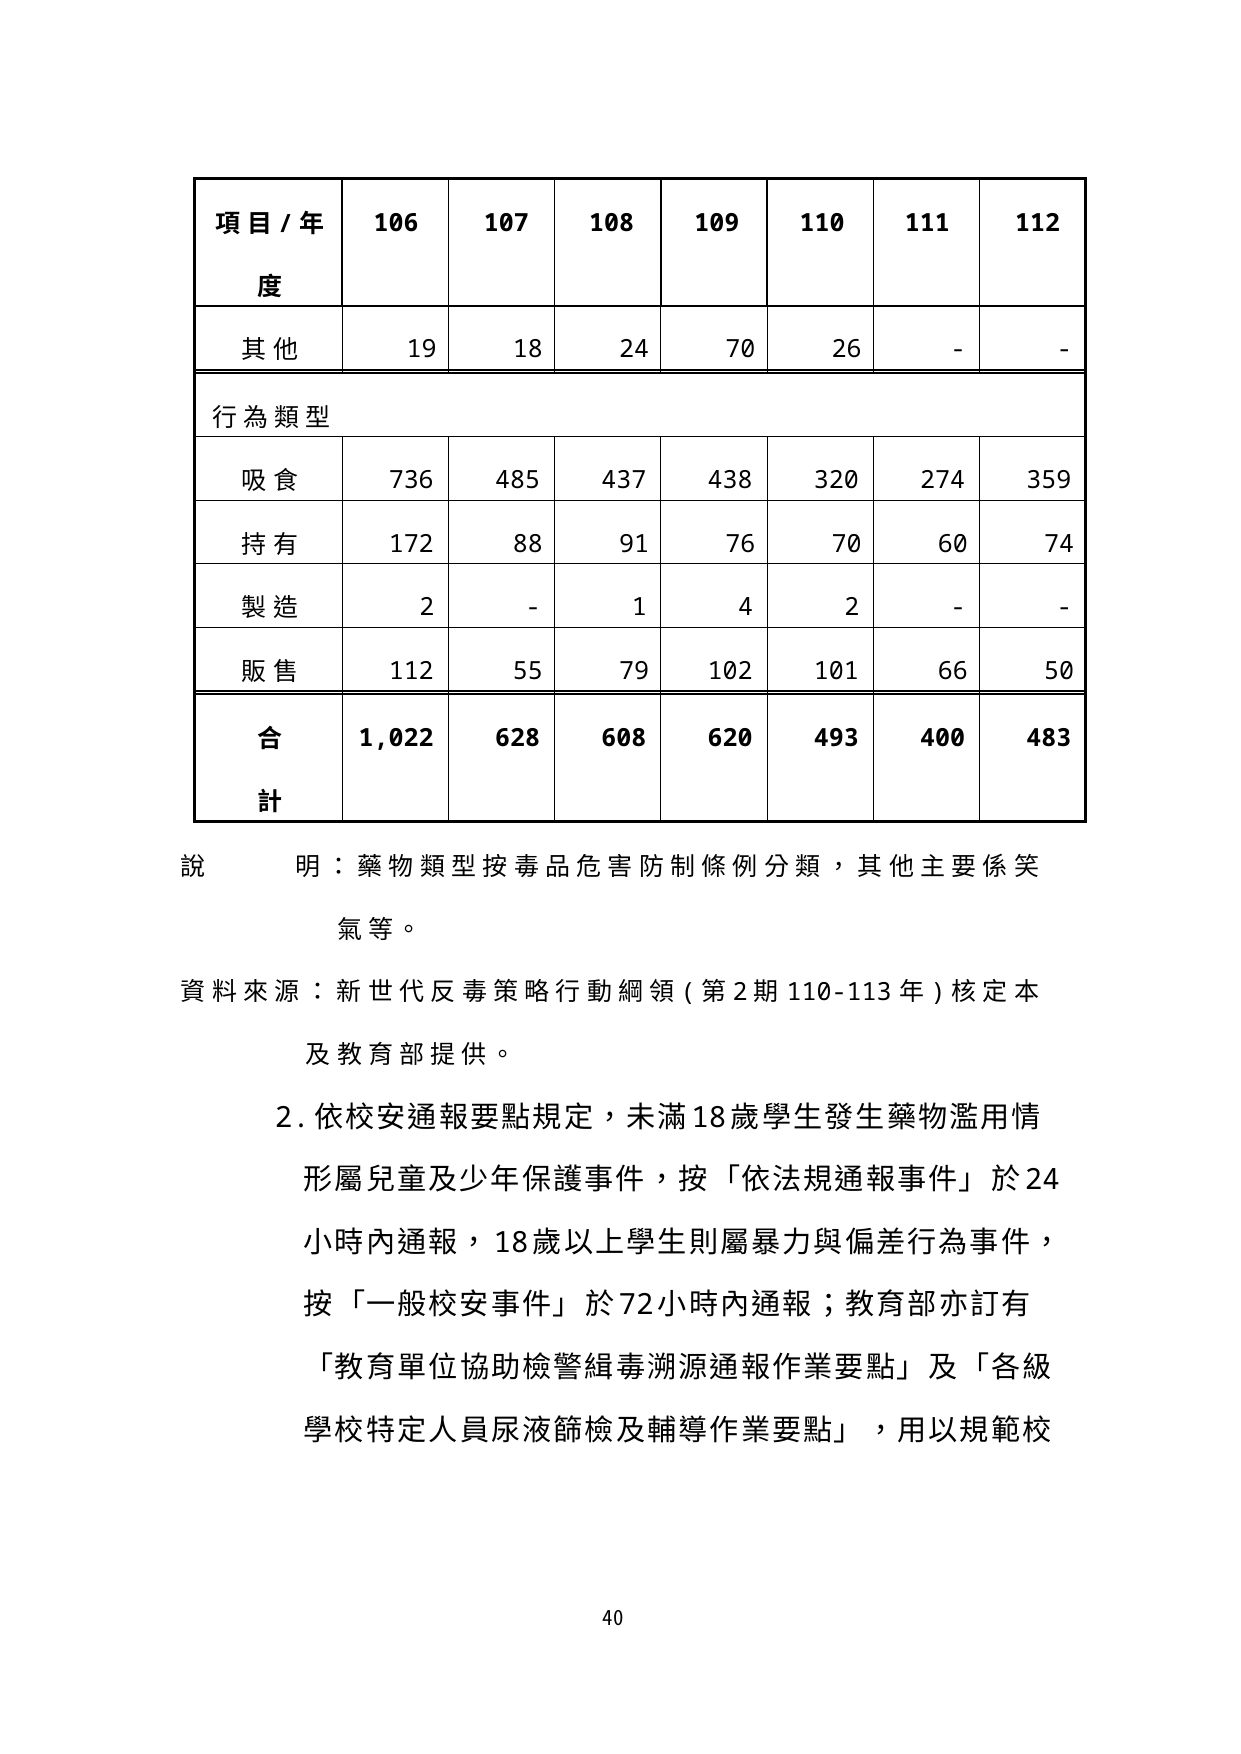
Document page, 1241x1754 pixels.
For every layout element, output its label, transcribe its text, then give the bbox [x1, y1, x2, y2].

table_cell 66 [874, 628, 979, 690]
table_header 106 [343, 180, 448, 305]
table_cell 172 [343, 501, 448, 563]
table_cell 4 [661, 564, 767, 627]
table_cell 販售 [196, 628, 342, 690]
table_cell 吸食 [196, 437, 342, 499]
table_header 112 [980, 180, 1084, 305]
table_cell 製造 [196, 564, 342, 627]
table_cell 320 [768, 437, 873, 499]
table_cell 76 [661, 501, 767, 563]
table_header 107 [449, 180, 554, 305]
table_header 110 [768, 180, 873, 305]
table_cell - [449, 564, 554, 627]
table_cell 18 [449, 307, 554, 369]
table_cell 行為類型 [196, 374, 1084, 436]
table_cell 2 [768, 564, 873, 627]
table_cell 437 [555, 437, 660, 499]
table_cell 持有 [196, 501, 342, 563]
table_cell - [980, 564, 1084, 627]
table_header 108 [555, 180, 660, 305]
table_cell 2 [343, 564, 448, 627]
table_cell 70 [661, 307, 767, 369]
table_cell - [980, 307, 1084, 369]
table_cell 438 [661, 437, 767, 499]
table_cell 50 [980, 628, 1084, 690]
table_cell 88 [449, 501, 554, 563]
text 說 明：藥物類型按毒品危害防制條例分類，其他主要係笑氣等。 [177, 823, 1063, 948]
table_cell 628 [449, 695, 554, 820]
table_cell - [874, 307, 979, 369]
text 2.依校安通報要點規定，未滿18歲學生發生藥物濫用情形屬兒童及少年保護事件，按「依法規通報事件」於24小時內通報，18歲以上學生則屬暴力與偏差行為事件，按「一般校安事件」於72小時內通報；教育部亦訂有「教育單位協助檢警緝毒溯源通報作業要點」及「各級學校特定人員尿液篩檢及輔導作業要點」，用以規範校 [266, 1073, 1063, 1448]
table_cell 74 [980, 501, 1084, 563]
table_cell 485 [449, 437, 554, 499]
table_cell 274 [874, 437, 979, 499]
table_cell 608 [555, 695, 660, 820]
table_cell 400 [874, 695, 979, 820]
table_cell 620 [661, 695, 767, 820]
table_cell 493 [768, 695, 873, 820]
text 資料來源：新世代反毒策略行動綱領(第2期110-113年)核定本及教育部提供。 [177, 948, 1063, 1073]
table_cell 60 [874, 501, 979, 563]
table_cell 70 [768, 501, 873, 563]
table_cell - [874, 564, 979, 627]
table_cell 483 [980, 695, 1084, 820]
table_cell 102 [661, 628, 767, 690]
table_cell 79 [555, 628, 660, 690]
table_cell 1 [555, 564, 660, 627]
table_cell 1,022 [343, 695, 448, 820]
table_cell 736 [343, 437, 448, 499]
table_cell 26 [768, 307, 873, 369]
table_cell 24 [555, 307, 660, 369]
table_cell 55 [449, 628, 554, 690]
table_cell 112 [343, 628, 448, 690]
table_cell 359 [980, 437, 1084, 499]
table_header 111 [874, 180, 979, 305]
table_cell 合 計 [196, 695, 342, 820]
table_header 項目/年度 [196, 180, 341, 305]
table_cell 101 [768, 628, 873, 690]
table_cell 91 [555, 501, 660, 563]
table_cell 19 [343, 307, 448, 369]
table_cell 其他 [196, 307, 342, 369]
table_header 109 [662, 180, 766, 305]
